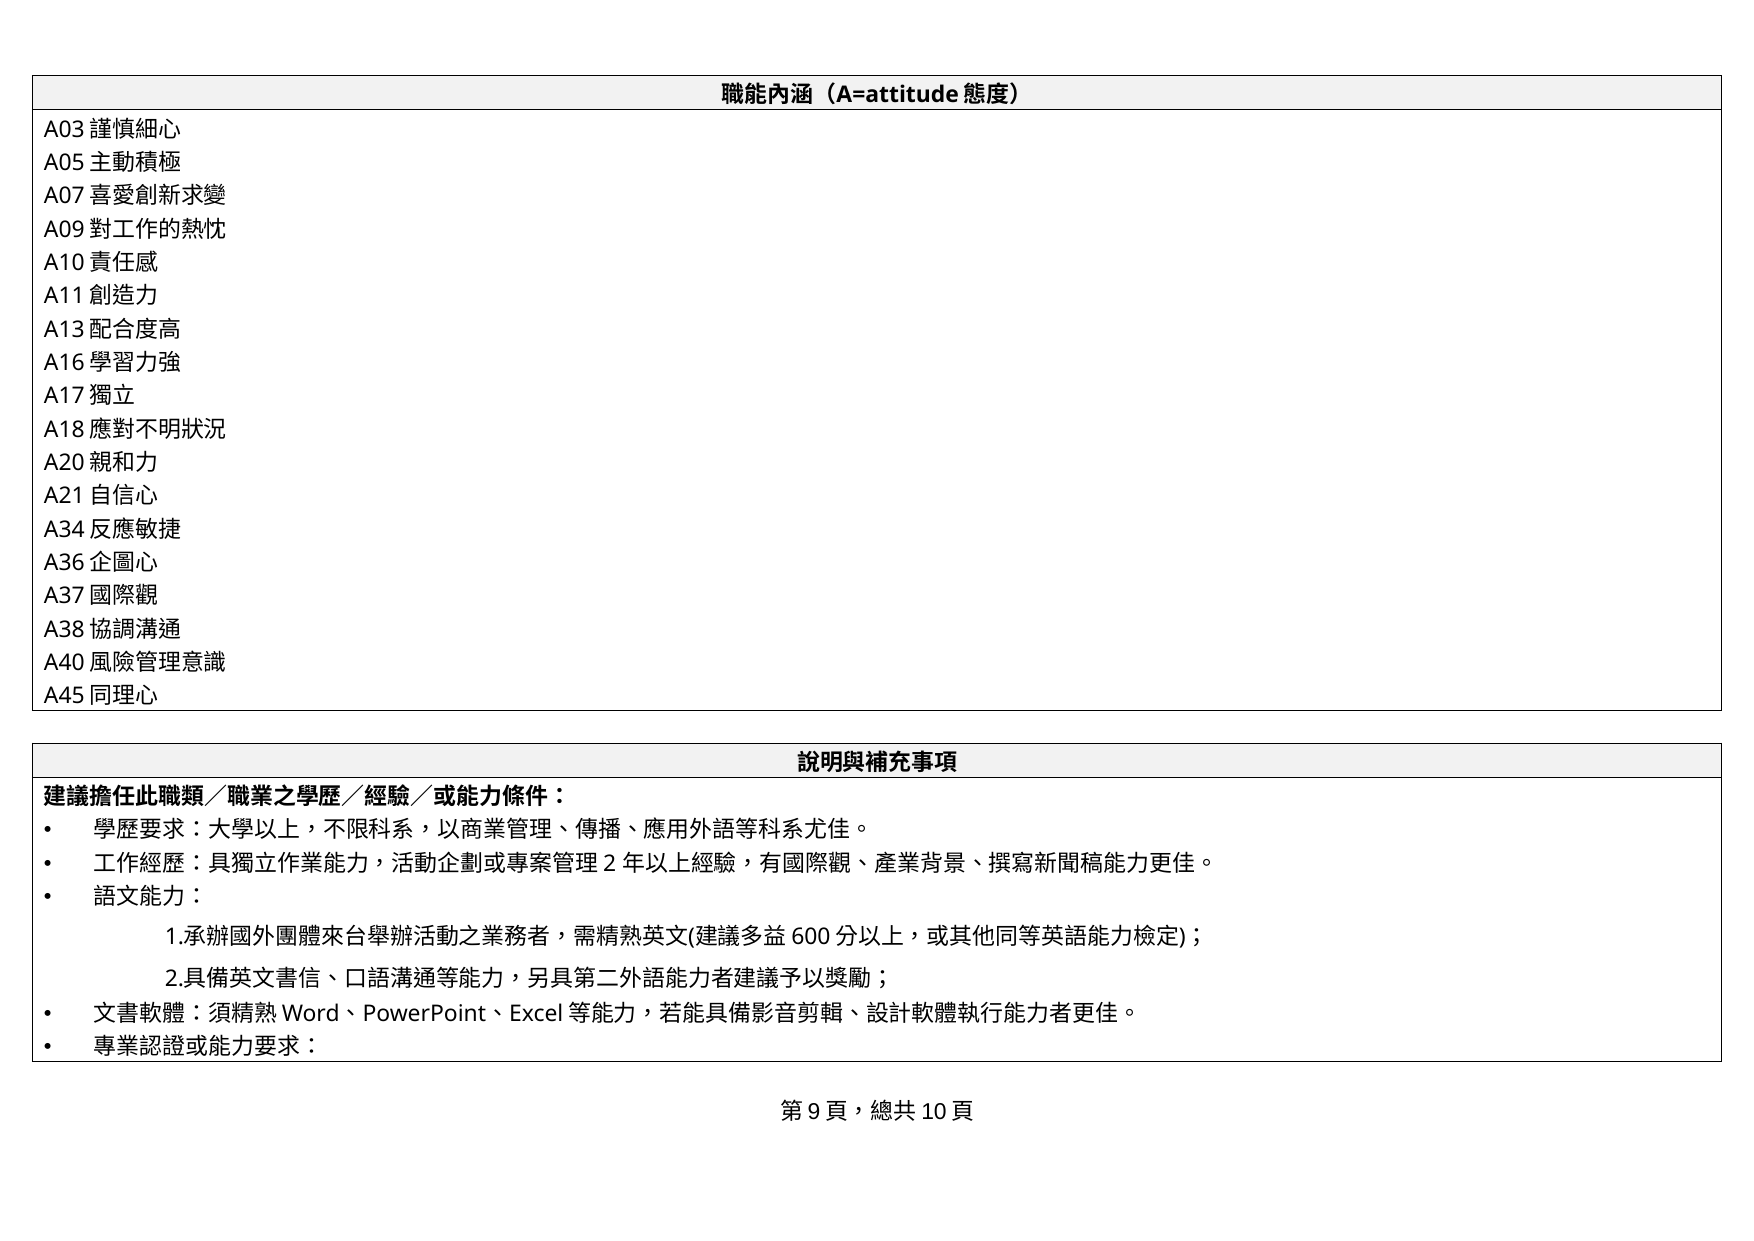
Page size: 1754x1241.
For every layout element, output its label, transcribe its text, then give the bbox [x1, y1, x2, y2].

table_cell A03謹慎細心 A05主動積極 A07喜愛創新求變 A09對工作的熱忱 A10責任感 A11創造力 A13配合度高 A16學習力強 A17獨立 A18應對不明狀況 A20親和力 A21自信心 A34反應敏捷 A36企圖心 A37國際觀 A38協調溝通 A40風險管理意識 A45同理心 [33, 110, 1721, 710]
table_cell 建議擔任此職類／職業之學歷／經驗／或能力條件： 學歷要求：大學以上，不限科系，以商業管理、傳播、應用外語等科系尤佳。 工作經歷：具獨立作業能力，活動企劃或專案管理 2 年以上經驗，有國際觀、產業背景、撰寫新聞稿能力更佳。 語文能力： 1.承辦國外團體來台舉辦活動之業務者，需精熟英文(建議多益600分以上，或其他同等英語能力檢定)； 2.具備英文書信、口語溝通等能力，另具第二外語能力者建議予以獎勵； 文書軟體：須精熟Word、PowerPoint、Excel等能力，若能具備影音剪輯、設計軟體執行能力者更佳。 專業認證或能力要求： 1.通過初階會議展覽專業人員認證，若曾修習過若干CEM、CMP、CIS等相關課程，建議予以獎勵。 2.如已獲有｢國際專案管理師PMP」證照者，建議面試時給予加分或敘薪時提高待遇。 3.熟悉數位科技工具的應用。 [33, 778, 1721, 1061]
table_header 說明與補充事項 [33, 744, 1721, 777]
table_header 職能內涵（A=attitude態度） [33, 76, 1721, 109]
